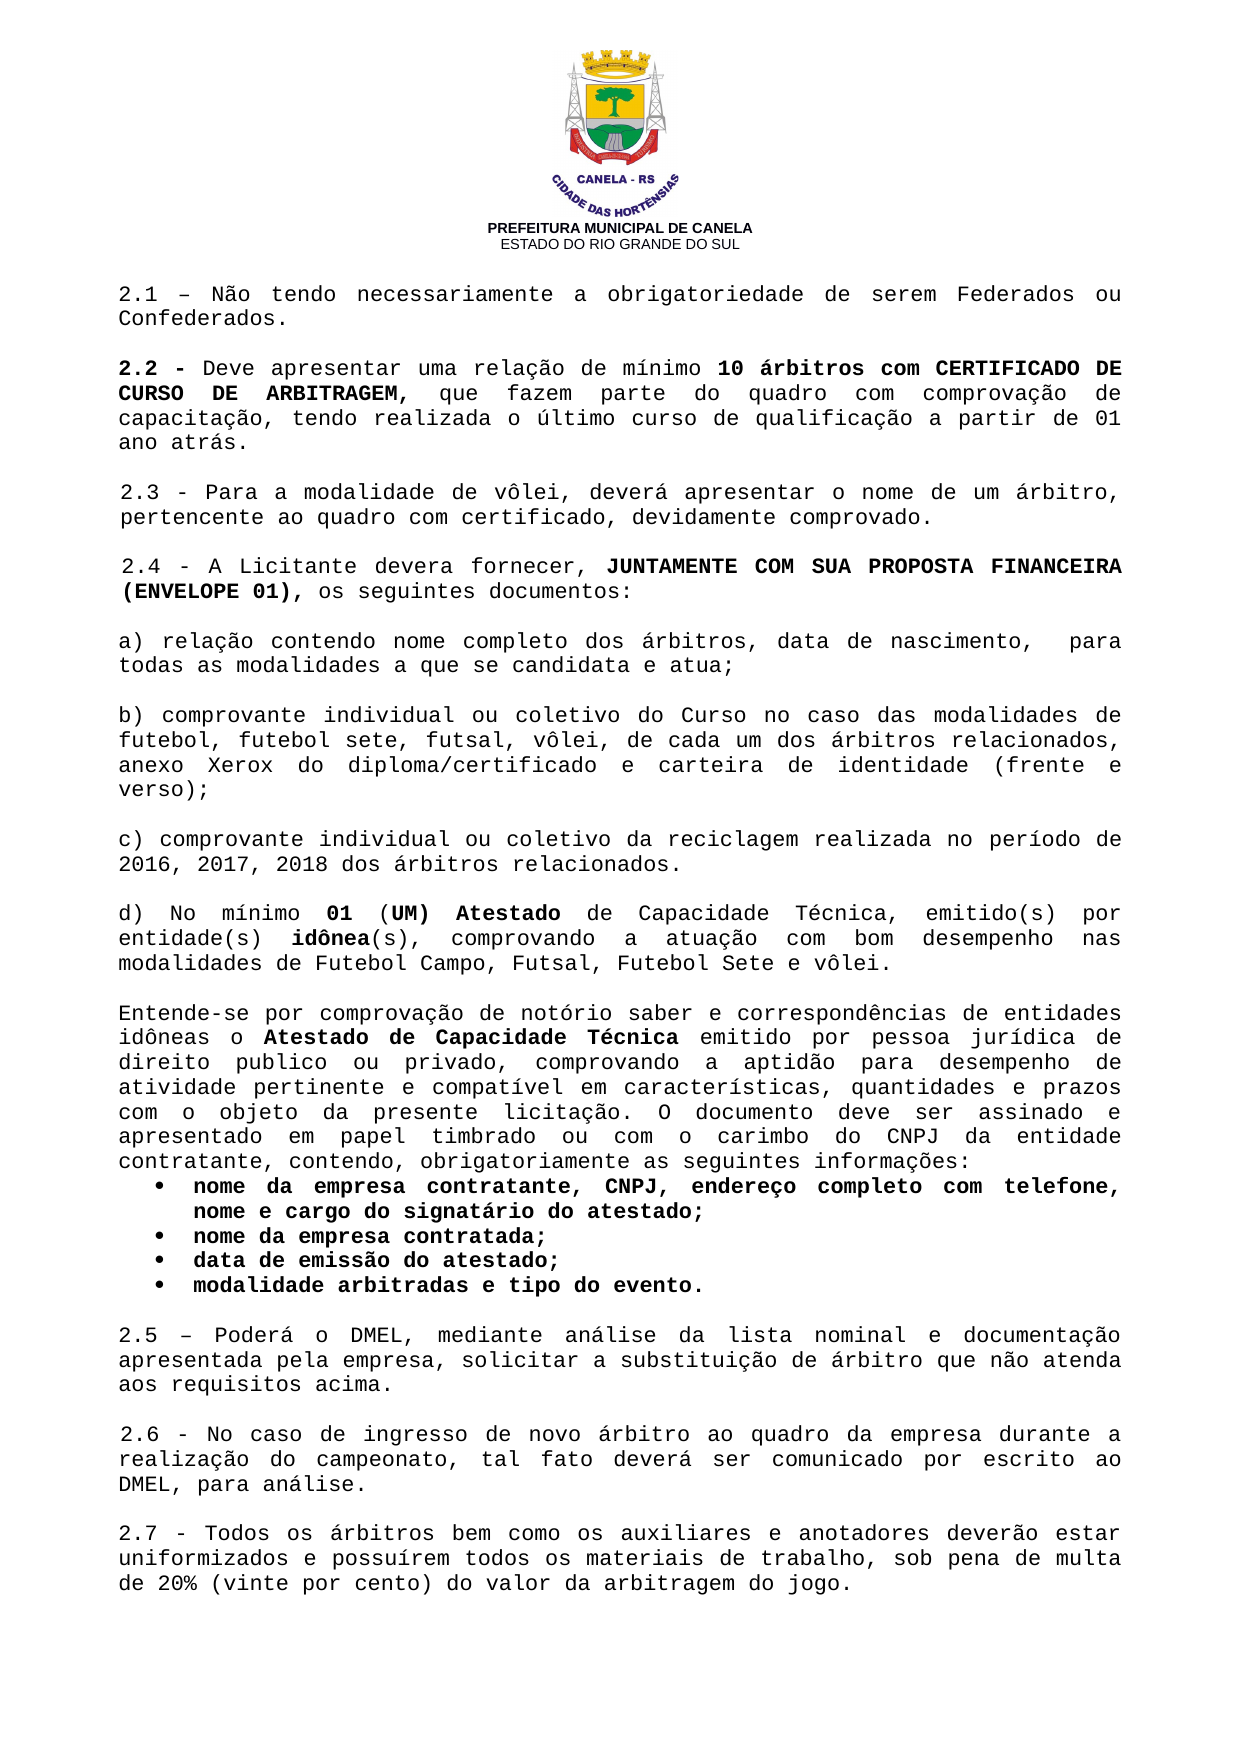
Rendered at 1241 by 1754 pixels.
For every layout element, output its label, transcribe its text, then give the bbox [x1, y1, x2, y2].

list 2.2 - Deve apresentar uma relação de mínimo 10 árbitros com CERTIFICADO DE CURSO DE ARBITRAGEM, que fazem parte do quadro com comprovação de capacitação, tendo realizada o último curso de qualificação a partir de 01 ano atrás. [118, 357, 1122, 456]
list 2.4 - A Licitante devera fornecer, JUNTAMENTE COM SUA PROPOSTA FINANCEIRA (ENVELOPE 01), os seguintes documentos: [120, 555, 1122, 605]
text b) comprovante individual ou coletivo do Curso no caso das modalidades de futebol, futebol sete, futsal, vôlei, de cada um dos árbitros relacionados, anexo Xerox do diploma/certificado e carteira de identidade (frente e verso); [118, 704, 1122, 803]
text Entende-se por comprovação de notório saber e correspondências de entidades idôneas o Atestado de Capacidade Técnica emitido por pessoa jurídica de direito publico ou privado, comprovando a aptidão para desempenho de atividade pertinente e compatível em características, quantidades e prazos com o objeto da presente licitação. O documento deve ser assinado e apresentado em papel timbrado ou com o carimbo do CNPJ da entidade contratante, contendo, obrigatoriamente as seguintes informações: [118, 1002, 1122, 1175]
picture [552, 50, 679, 217]
list 2.1 – Não tendo necessariamente a obrigatoriedade de serem Federados ou Confederados. [117, 283, 1122, 332]
list nome da empresa contratada; [156, 1225, 1122, 1249]
text 2.5 – Poderá o DMEL, mediante análise da lista nominal e documentação apresentada pela empresa, solicitar a substituição de árbitro que não atenda aos requisitos acima. [118, 1324, 1122, 1398]
text c) comprovante individual ou coletivo da reciclagem realizada no período de 2016, 2017, 2018 dos árbitros relacionados. [118, 828, 1122, 878]
list modalidade arbitradas e tipo do evento. [156, 1274, 1122, 1299]
list nome da empresa contratante, CNPJ, endereço completo com telefone, nome e cargo do signatário do atestado; [156, 1175, 1122, 1225]
list data de emissão do atestado; [156, 1249, 1122, 1274]
list 2.3 - Para a modalidade de vôlei, deverá apresentar o nome de um árbitro, pertencente ao quadro com certificado, devidamente comprovado. [120, 481, 1122, 531]
text d) No mínimo 01 (UM) Atestado de Capacidade Técnica, emitido(s) por entidade(s) idônea(s), comprovando a atuação com bom desempenho nas modalidades de Futebol Campo, Futsal, Futebol Sete e vôlei. [118, 902, 1122, 977]
text a) relação contendo nome completo dos árbitros, data de nascimento, para todas as modalidades a que se candidata e atua; [118, 630, 1122, 679]
text 2.6 - No caso de ingresso de novo árbitro ao quadro da empresa durante a realização do campeonato, tal fato deverá ser comunicado por escrito ao DMEL, para análise. [118, 1423, 1122, 1497]
text 2.7 - Todos os árbitros bem como os auxiliares e anotadores deverão estar uniformizados e possuírem todos os materiais de trabalho, sob pena de multa de 20% (vinte por cento) do valor da arbitragem do jogo. [118, 1522, 1122, 1597]
